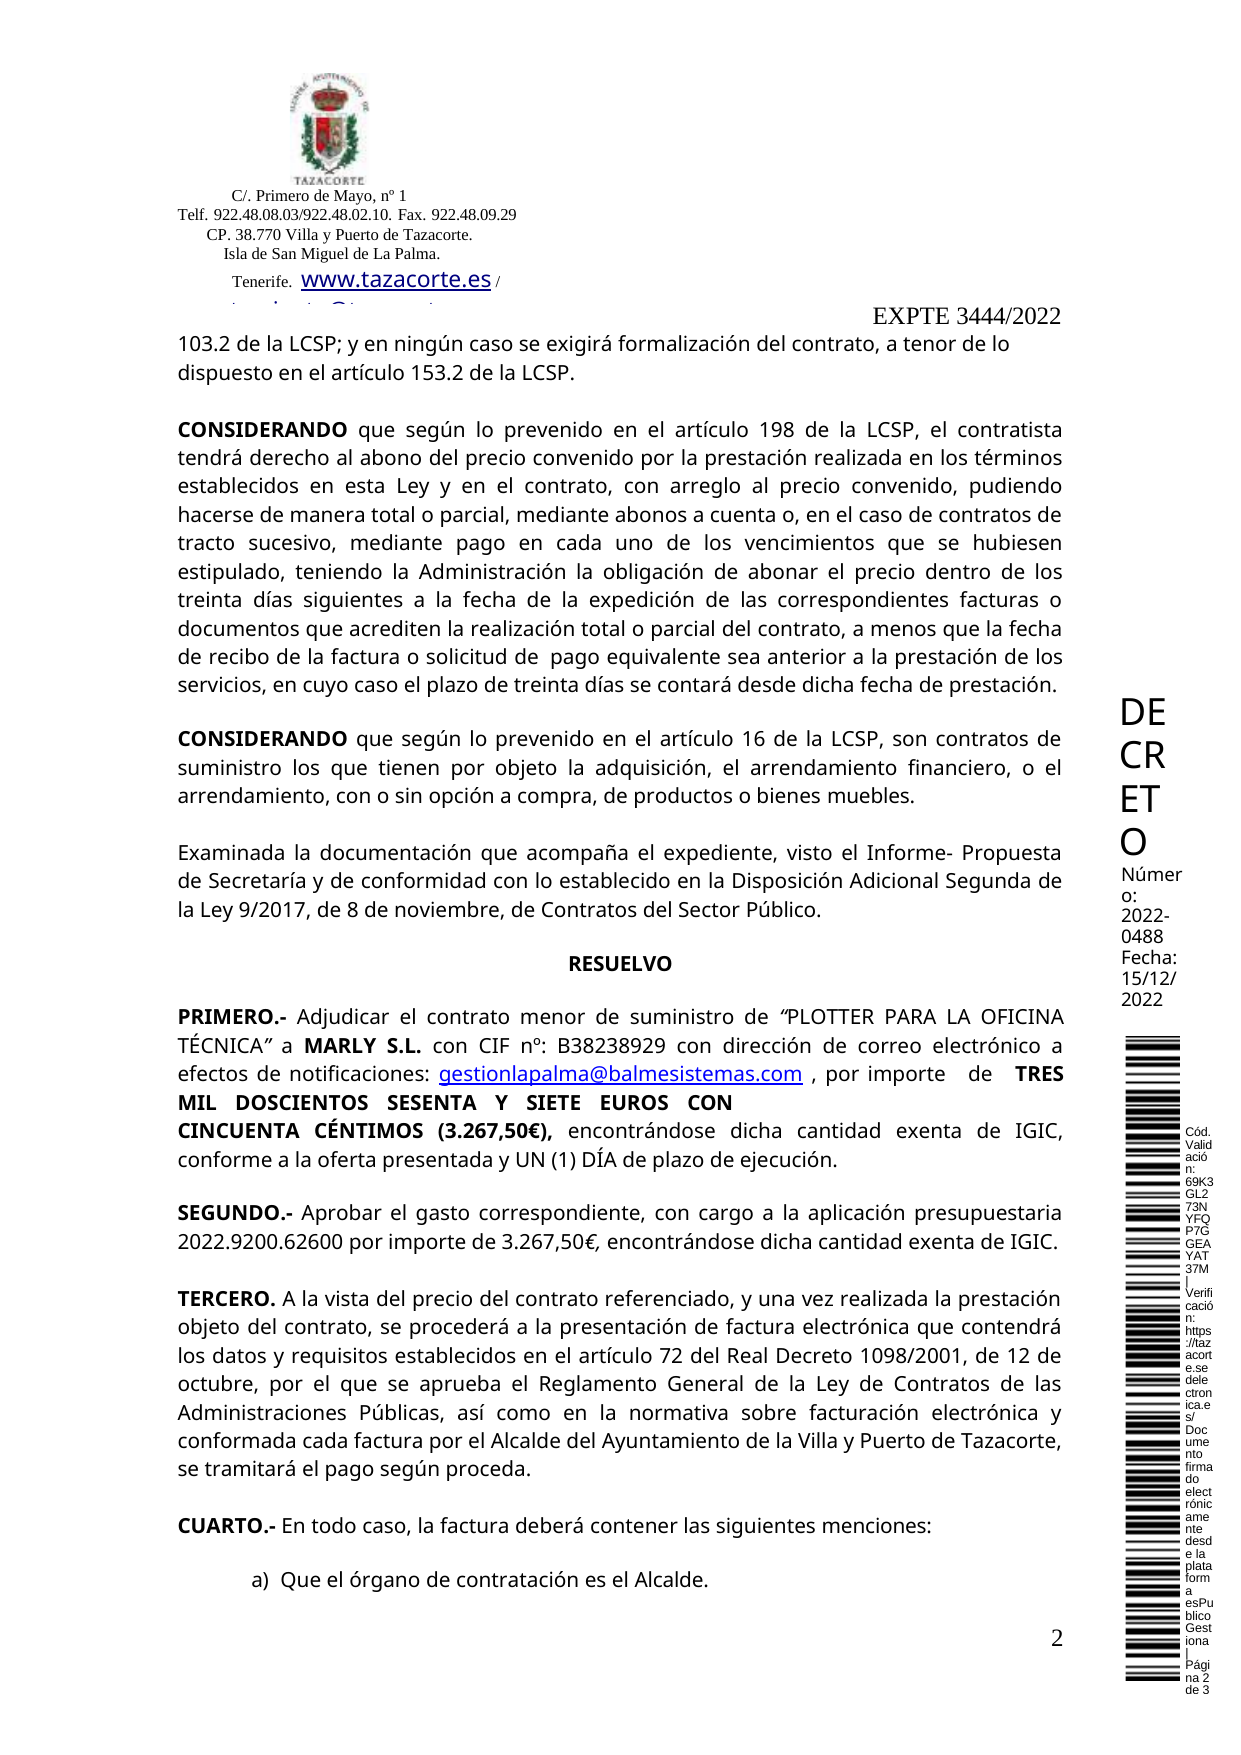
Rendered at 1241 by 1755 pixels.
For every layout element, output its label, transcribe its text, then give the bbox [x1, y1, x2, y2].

text 103.2 de la LCSP; y en ningún caso se exigirá formalización del contrato, a tenor de lo dispuesto en el artículo 153.2 de la LCSP. [177, 329, 1074, 386]
text SEGUNDO.- Aprobar el gasto correspondiente, con cargo a la aplicación presupuestaria 2022.9200.62600 por importe de 3.267,50€, encontrándose dicha cantidad exenta de IGIC. [177, 1198, 1064, 1255]
text PRIMERO.- Adjudicar el contrato menor de suministro de “PLOTTER PARA LA OFICINA TÉCNICA” a MARLY S.L. con CIF nº: B38238929 con dirección de correo electrónico a efectos de notificaciones: gestionlapalma@balmesistemas.com , por importe de TRES MIL DOSCIENTOS SESENTA Y SIETE EUROS CON [177, 1002, 1064, 1116]
text [1183, 1124, 1214, 1693]
text Número: 2022-0488 Fecha: 15/12/2022 [1121, 864, 1185, 1011]
text CONSIDERANDO que según lo prevenido en el artículo 198 de la LCSP, el contratista tendrá derecho al abono del precio convenido por la prestación realizada en los términos establecidos en esta Ley y en el contrato, con arreglo al precio convenido, pudiendo hacerse de manera total o parcial, mediante abonos a cuenta o, en el caso de contratos de tracto sucesivo, mediante pago en cada uno de los vencimientos que se hubiesen estipulado, teniendo la Administración la obligación de abonar el precio dentro de los treinta días siguientes a la fecha de la expedición de las correspondientes facturas o documentos que acrediten la realización total o parcial del contrato, a menos que la fecha de recibo de la factura o solicitud de pago equivalente sea anterior a la prestación de los servicios, en cuyo caso el plazo de treinta días se contará desde dicha fecha de prestación. [177, 415, 1064, 699]
text CONSIDERANDO que según lo prevenido en el artículo 16 de la LCSP, son contratos de suministro los que tienen por objeto la adquisición, el arrendamiento financiero, o el arrendamiento, con o sin opción a compra, de productos o bienes muebles. [177, 724, 1063, 809]
text CINCUENTA CÉNTIMOS (3.267,50€), encontrándose dicha cantidad exenta de IGIC, conforme a la oferta presentada y UN (1) DÍA de plazo de ejecución. [177, 1116, 1064, 1173]
text [1117, 688, 1185, 1036]
text Examinada la documentación que acompaña el expediente, visto el Informe- Propuesta de Secretaría y de conformidad con lo establecido en la Disposición Adicional Segunda de la Ley 9/2017, de 8 de noviembre, de Contratos del Sector Público. [177, 838, 1063, 923]
text TERCERO. A la vista del precio del contrato referenciado, y una vez realizada la prestación objeto del contrato, se procederá a la presentación de factura electrónica que contendrá los datos y requisitos establecidos en el artículo 72 del Real Decreto 1098/2001, de 12 de octubre, por el que se aprueba el Reglamento General de la Ley de Contratos de las Administraciones Públicas, así como en la normativa sobre facturación electrónica y conformada cada factura por el Alcalde del Ayuntamiento de la Villa y Puerto de Tazacorte, se tramitará el pago según proceda. [177, 1284, 1063, 1483]
text CUARTO.- En todo caso, la factura deberá contener las siguientes menciones: [177, 1511, 1125, 1540]
subtitle RESUELVO [218, 949, 1022, 977]
text DECRETO [1119, 690, 1185, 864]
text Cód. Validación: 69K3GL273NYFQP7GGEAYAT37M | Verificación: https://tazacorte.sedelectronica.es/ Documento firmado electrónicamente desde la plataforma esPublico Gestiona | Página 2 de 3 [1185, 1127, 1214, 1693]
list Que el órgano de contratación es el Alcalde. [251, 1565, 1125, 1593]
